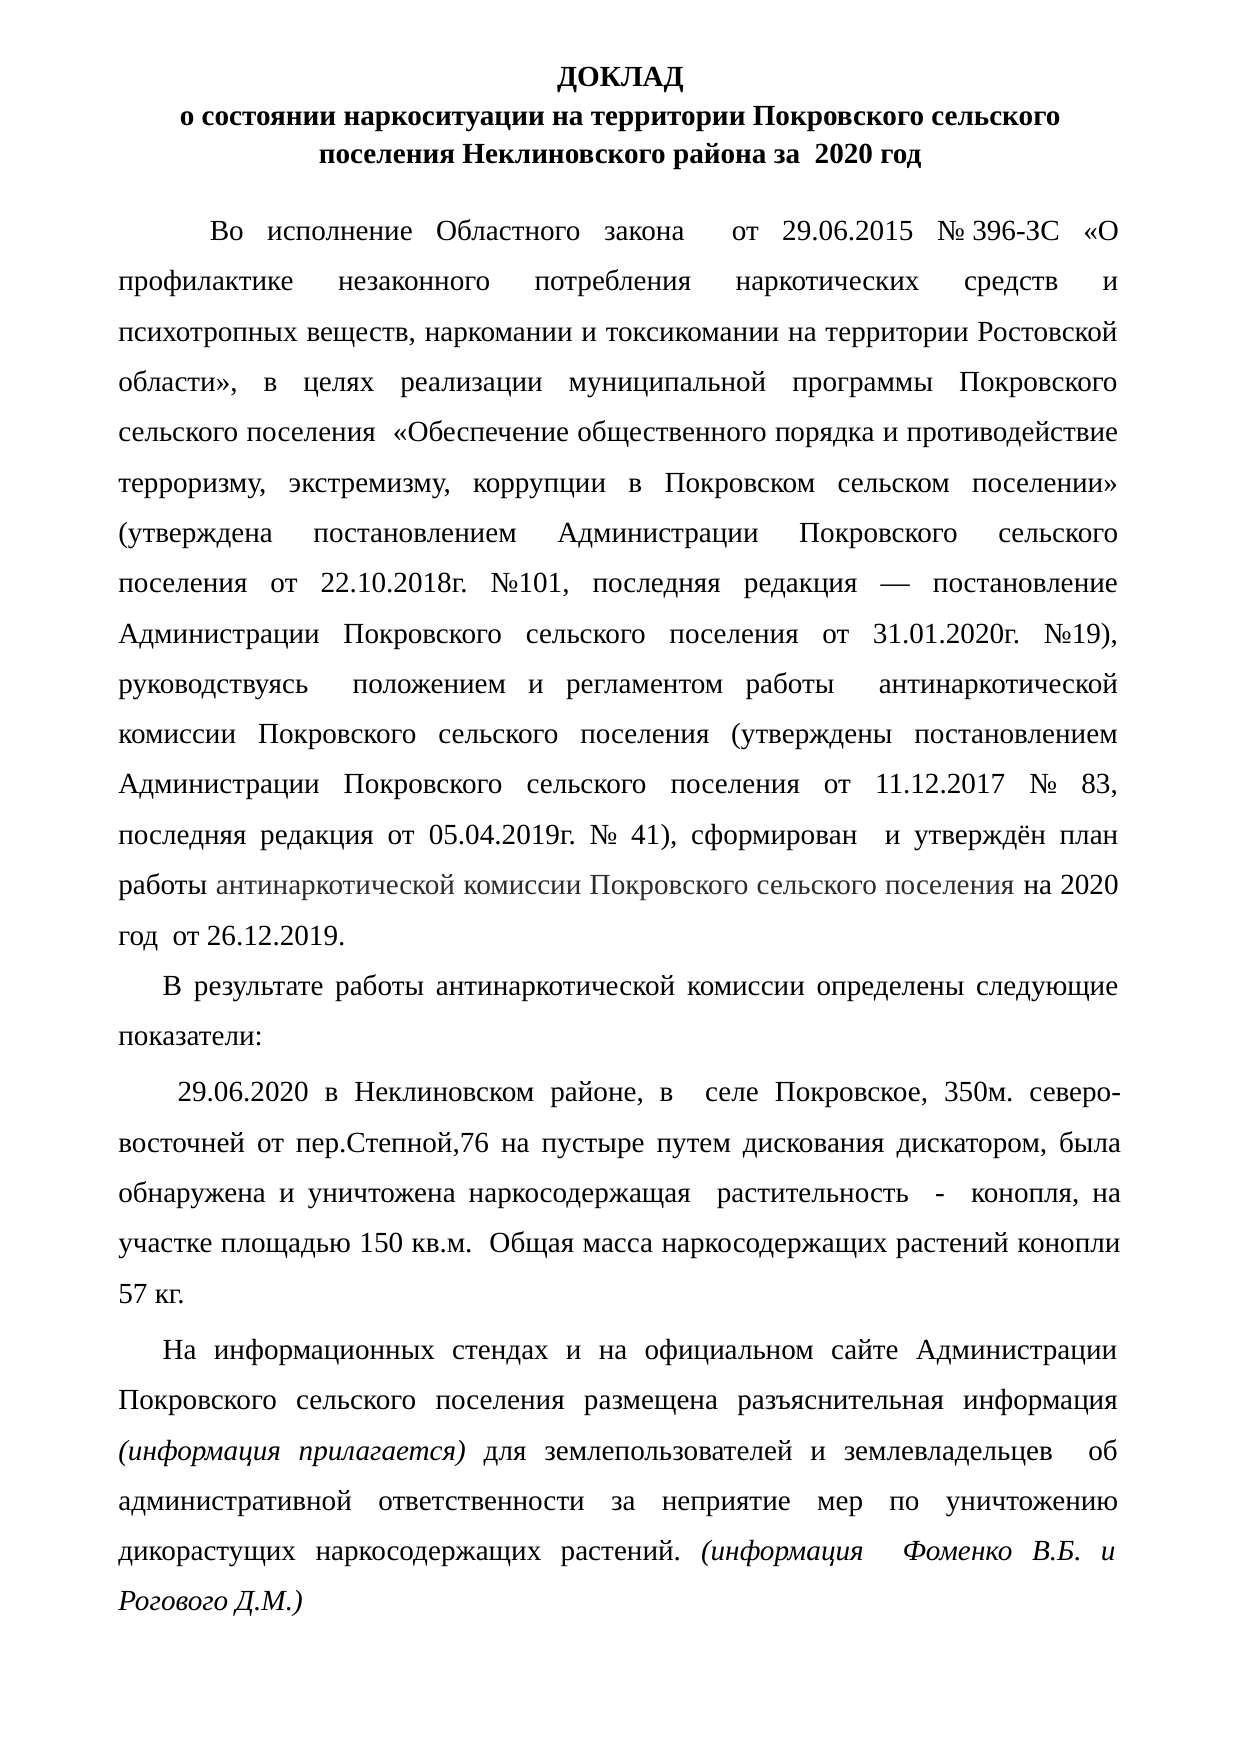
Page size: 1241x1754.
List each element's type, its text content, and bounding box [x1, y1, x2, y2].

text о состоянии наркоситуации на территории Покровского сельского поселения Неклиновского района за 2020 год [118, 98, 1122, 170]
text На информационных стендах и на официальном сайте Администрации Покровского сельского поселения размещена разъяснительная информация (информация прилагается) для землепользователей и землевладельцев об административной ответственности за неприятие мер по уничтожению дикорастущих наркосодержащих растений. (информация Фоменко В.Б. и Рогового Д.М.) [118, 1332, 1119, 1617]
text В результате работы антинаркотической комиссии определены следующие показатели: [118, 968, 1119, 1052]
text 29.06.2020 в Неклиновском районе, в селе Покровское, 350м. северо-восточней от пер.Степной,76 на пустыре путем дискования дискатором, была обнаружена и уничтожена наркосодержащая растительность - конопля, на участке площадью 150 кв.м. Общая масса наркосодержащих растений конопли 57 кг. [118, 1074, 1122, 1309]
text ДОКЛАД [118, 59, 1122, 93]
text Во исполнение Областного закона от 29.06.2015 № 396-ЗС «О профилактике незаконного потребления наркотических средств и психотропных веществ, наркомании и токсикомании на территории Ростовской области», в целях реализации муниципальной программы Покровского сельского поселения «Обеспечение общественного порядка и противодействие терроризму, экстремизму, коррупции в Покровском сельском поселении» (утверждена постановлением Администрации Покровского сельского поселения от 22.10.2018г. №101, последняя редакция — постановление Администрации Покровского сельского поселения от 31.01.2020г. №19), руководствуясь положением и регламентом работы антинаркотической комиссии Покровского сельского поселения (утверждены постановлением Администрации Покровского сельского поселения от 11.12.2017 № 83, последняя редакция от 05.04.2019г. № 41), сформирован и утверждён план работы антинаркотической комиссии Покровского сельского поселения на 2020 год от 26.12.2019. [118, 213, 1119, 951]
